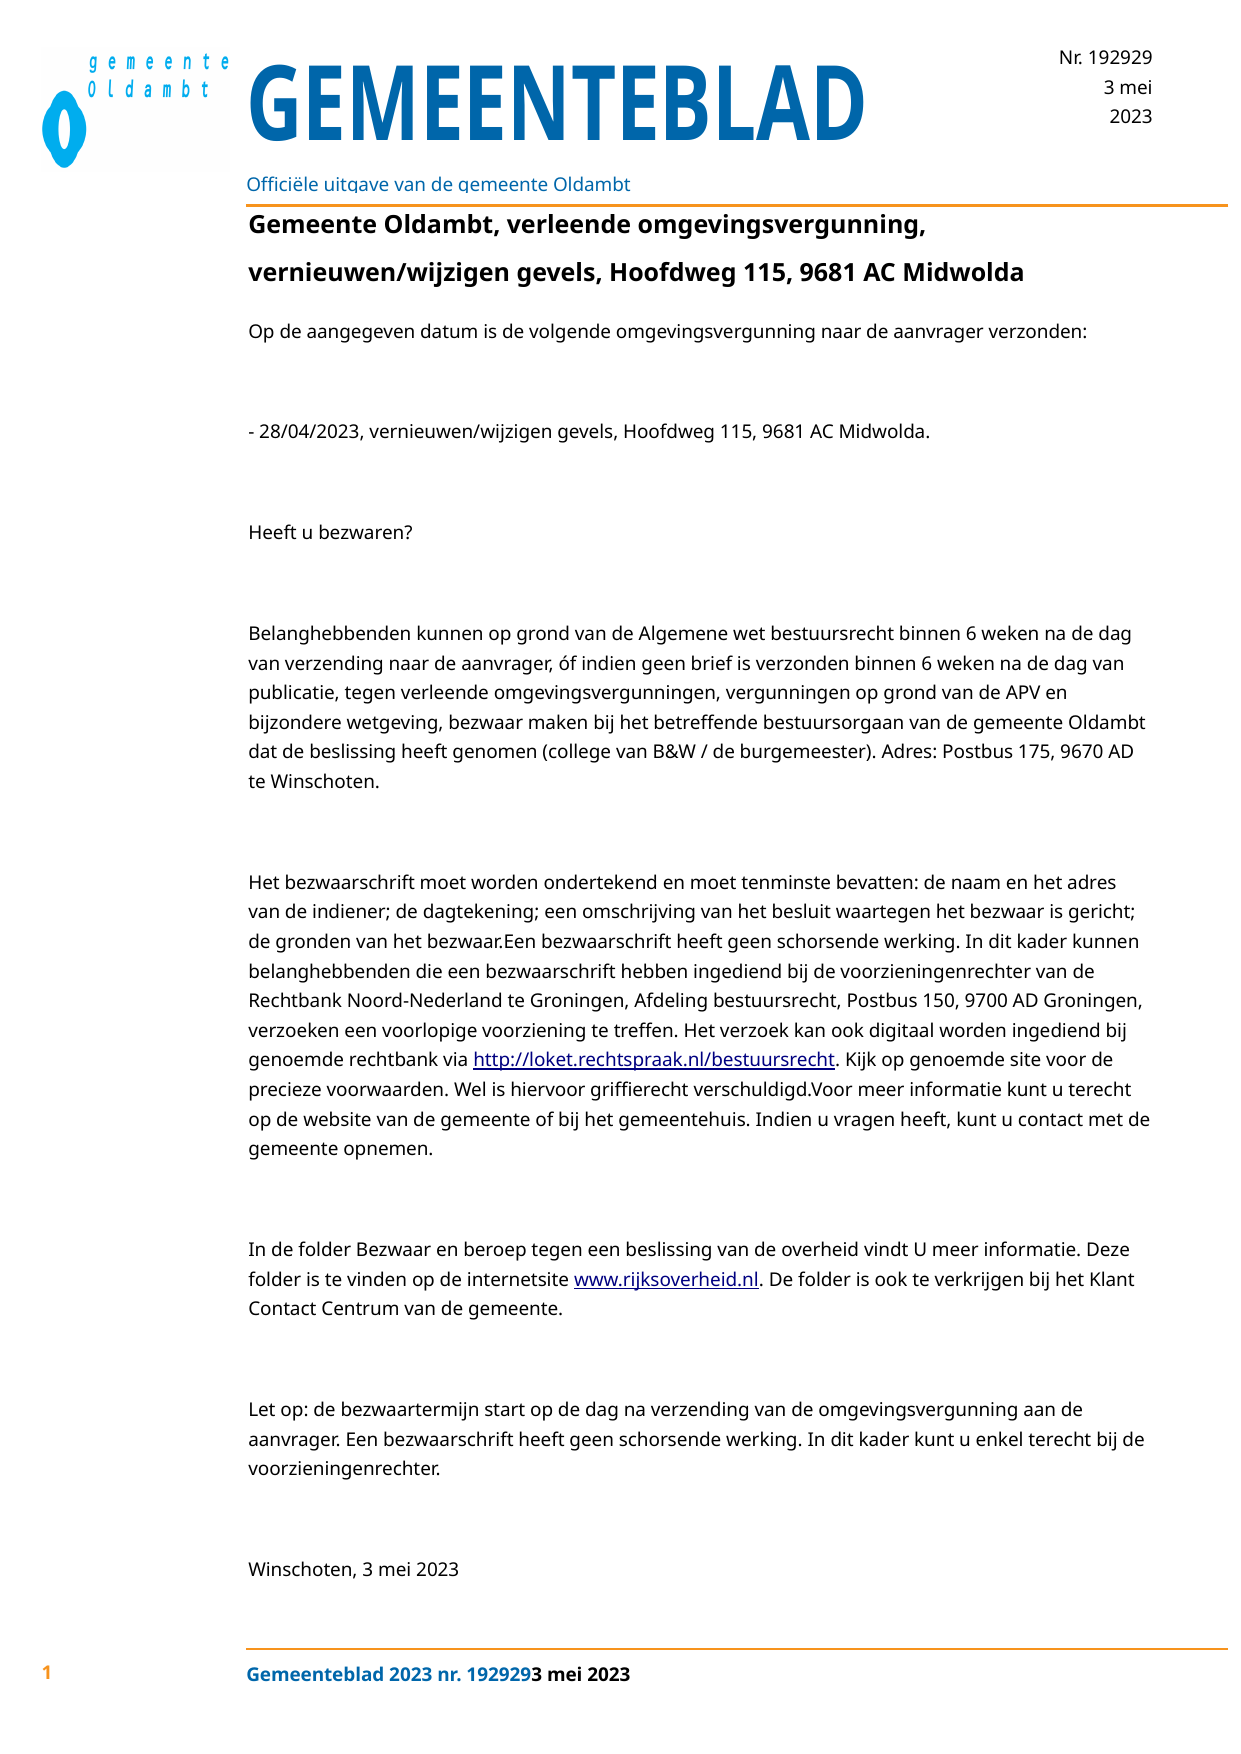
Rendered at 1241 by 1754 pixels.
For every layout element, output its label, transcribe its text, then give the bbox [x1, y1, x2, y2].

text - 28/04/2023, vernieuwen/wijzigen gevels, Hoofdweg 115, 9681 AC Midwolda. [248, 419, 1152, 444]
text Winschoten, 3 mei 2023 [248, 1556, 1152, 1582]
text In de folder Bezwaar en beroep tegen een beslissing van de overheid vindt U meer informatie. Deze folder is te vinden op de internetsite www.rijksoverheid.nl. De folder is ook te verkrijgen bij het Klant Contact Centrum van de gemeente. [248, 1236, 1152, 1321]
text Op de aangegeven datum is de volgende omgevingsvergunning naar de aanvrager verzonden: [248, 318, 1152, 344]
text Gemeente Oldambt, verleende omgevingsvergunning, vernieuwen/wijzigen gevels, Hoofdweg 115, 9681 AC Midwolda [248, 207, 1152, 288]
text Heeft u bezwaren? [248, 519, 1152, 545]
picture [41, 47, 231, 172]
text Het bezwaarschrift moet worden ondertekend en moet tenminste bevatten: de naam en het adres van de indiener; de dagtekening; een omschrijving van het besluit waartegen het bezwaar is gericht; de gronden van het bezwaar.Een bezwaarschrift heeft geen schorsende werking. In dit kader kunnen belanghebbenden die een bezwaarschrift hebben ingediend bij de voorzieningenrechter van de Rechtbank Noord-Nederland te Groningen, Afdeling bestuursrecht, Postbus 150, 9700 AD Groningen, verzoeken een voorlopige voorziening te treffen. Het verzoek kan ook digitaal worden ingediend bij genoemde rechtbank via http://loket.rechtspraak.nl/bestuursrecht. Kijk op genoemde site voor de precieze voorwaarden. Wel is hiervoor griffierecht verschuldigd.Voor meer informatie kunt u terecht op de website van de gemeente of bij het gemeentehuis. Indien u vragen heeft, kunt u contact met de gemeente opnemen. [248, 869, 1152, 1161]
text Let op: de bezwaartermijn start op de dag na verzending van de omgevingsvergunning aan de aanvrager. Een bezwaarschrift heeft geen schorsende werking. In dit kader kunt u enkel terecht bij de voorzieningenrechter. [248, 1396, 1152, 1481]
text Belanghebbenden kunnen op grond van de Algemene wet bestuursrecht binnen 6 weken na de dag van verzending naar de aanvrager, óf indien geen brief is verzonden binnen 6 weken na de dag van publicatie, tegen verleende omgevingsvergunningen, vergunningen op grond van de APV en bijzondere wetgeving, bezwaar maken bij het betreffende bestuursorgaan van de gemeente Oldambt dat de beslissing heeft genomen (college van B&W / de burgemeester). Adres: Postbus 175, 9670 AD te Winschoten. [248, 620, 1152, 794]
